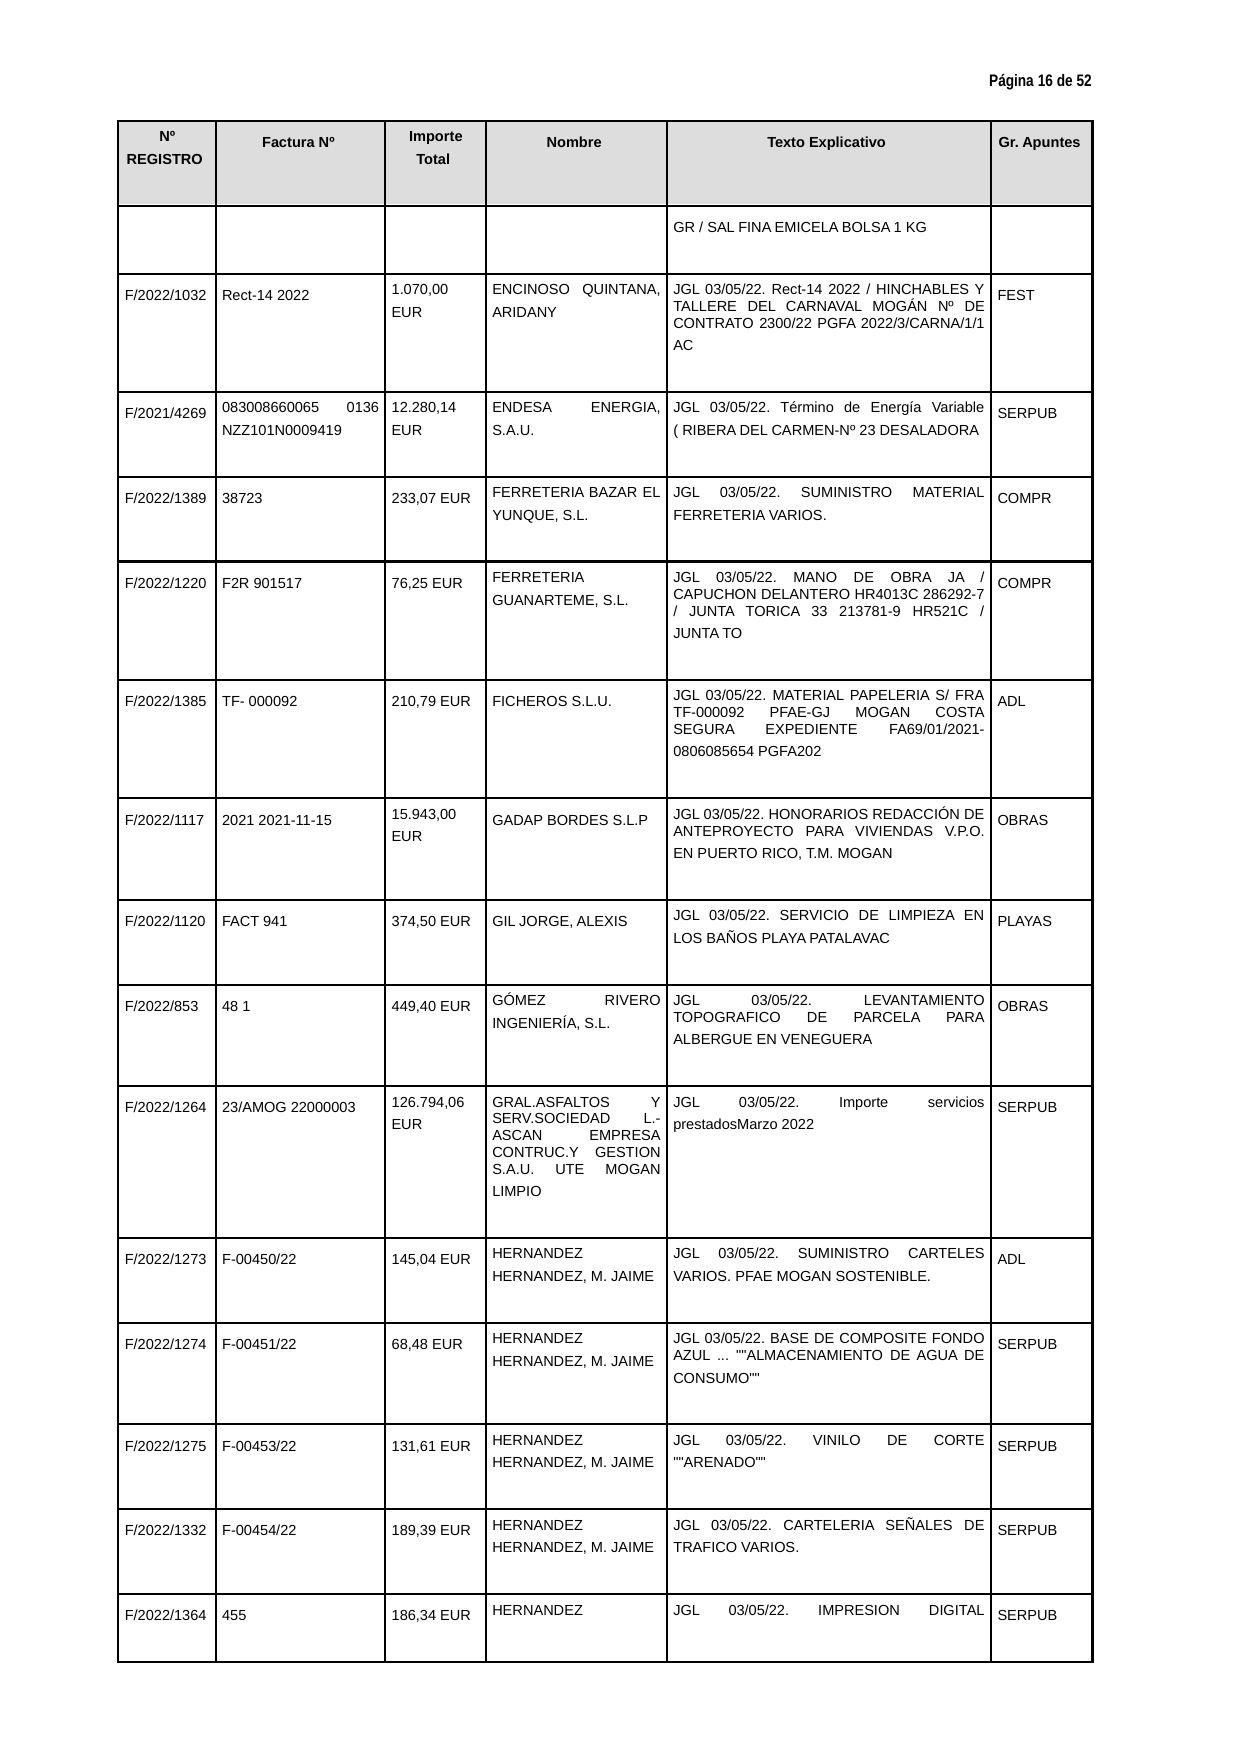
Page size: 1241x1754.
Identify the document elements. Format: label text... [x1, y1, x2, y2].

table_cell FERRETERIA BAZAR EL YUNQUE, S.L. [487, 478, 666, 560]
table_cell F/2022/1274 [119, 1324, 215, 1423]
table_cell HERNANDEZ HERNANDEZ, M. JAIME [487, 1239, 666, 1322]
table_cell 12.280,14 EUR [386, 393, 485, 476]
table_cell F2R 901517 [217, 563, 384, 679]
table_cell JGL 03/05/22. LEVANTAMIENTO TOPOGRAFICO DE PARCELA PARA ALBERGUE EN VENEGUERA [668, 986, 990, 1085]
table_cell COMPR [992, 563, 1091, 679]
table_cell [217, 207, 384, 272]
table_cell SERPUB [992, 1510, 1091, 1593]
table_cell GR / SAL FINA EMICELA BOLSA 1 KG [668, 207, 990, 272]
table_cell SERPUB [992, 1425, 1091, 1508]
table_cell JGL 03/05/22. MATERIAL PAPELERIA S/ FRA TF-000092 PFAE-GJ MOGAN COSTA SEGURA EXPEDIENTE FA69/01/2021-0806085654 PGFA202 [668, 681, 990, 797]
table_cell F/2022/1275 [119, 1425, 215, 1508]
table_cell 145,04 EUR [386, 1239, 485, 1322]
table_cell JGL 03/05/22. HONORARIOS REDACCIÓN DE ANTEPROYECTO PARA VIVIENDAS V.P.O. EN PUERTO RICO, T.M. MOGAN [668, 799, 990, 899]
table_cell JGL 03/05/22. CARTELERIA SEÑALES DE TRAFICO VARIOS. [668, 1510, 990, 1593]
table_cell FICHEROS S.L.U. [487, 681, 666, 797]
table_cell 126.794,06 EUR [386, 1087, 485, 1237]
table_cell HERNANDEZ [487, 1595, 666, 1661]
table_cell [386, 207, 485, 272]
table_cell 68,48 EUR [386, 1324, 485, 1423]
table_cell 23/AMOG 22000003 [217, 1087, 384, 1237]
table_cell GADAP BORDES S.L.P [487, 799, 666, 899]
table_cell Rect-14 2022 [217, 275, 384, 391]
table_cell F/2021/4269 [119, 393, 215, 476]
table_cell 233,07 EUR [386, 478, 485, 560]
table_cell 374,50 EUR [386, 901, 485, 983]
table_cell F/2022/1364 [119, 1595, 215, 1661]
table_header Factura Nº [217, 122, 384, 204]
table_cell JGL 03/05/22. VINILO DE CORTE ""ARENADO"" [668, 1425, 990, 1508]
table_cell F/2022/1117 [119, 799, 215, 899]
table_cell F/2022/1032 [119, 275, 215, 391]
table_cell F/2022/853 [119, 986, 215, 1085]
table_cell F-00451/22 [217, 1324, 384, 1423]
table_header Nº REGISTRO [119, 122, 215, 204]
table_cell 449,40 EUR [386, 986, 485, 1085]
table_cell 455 [217, 1595, 384, 1661]
table_cell 083008660065 0136 NZZ101N0009419 [217, 393, 384, 476]
table_cell 186,34 EUR [386, 1595, 485, 1661]
table_cell HERNANDEZ HERNANDEZ, M. JAIME [487, 1324, 666, 1423]
table_header Texto Explicativo [668, 122, 990, 204]
table_cell OBRAS [992, 799, 1091, 899]
table_cell ADL [992, 681, 1091, 797]
table_cell SERPUB [992, 1087, 1091, 1237]
table_cell [119, 207, 215, 272]
table_cell F/2022/1385 [119, 681, 215, 797]
table_cell 131,61 EUR [386, 1425, 485, 1508]
table_cell F-00450/22 [217, 1239, 384, 1322]
table_header Gr. Apuntes [992, 122, 1091, 204]
table_cell SERPUB [992, 1324, 1091, 1423]
table_cell F-00453/22 [217, 1425, 384, 1508]
table_cell GIL JORGE, ALEXIS [487, 901, 666, 983]
table_cell SERPUB [992, 393, 1091, 476]
table_cell JGL 03/05/22. BASE DE COMPOSITE FONDO AZUL ... ""ALMACENAMIENTO DE AGUA DE CONSUMO"" [668, 1324, 990, 1423]
table_cell F/2022/1264 [119, 1087, 215, 1237]
table_cell GÓMEZ RIVERO INGENIERÍA, S.L. [487, 986, 666, 1085]
table_cell JGL 03/05/22. Importe servicios prestadosMarzo 2022 [668, 1087, 990, 1237]
table_cell TF- 000092 [217, 681, 384, 797]
table_cell JGL 03/05/22. MANO DE OBRA JA / CAPUCHON DELANTERO HR4013C 286292-7 / JUNTA TORICA 33 213781-9 HR521C / JUNTA TO [668, 563, 990, 679]
table_cell JGL 03/05/22. SUMINISTRO MATERIAL FERRETERIA VARIOS. [668, 478, 990, 560]
table_cell [487, 207, 666, 272]
table_cell F-00454/22 [217, 1510, 384, 1593]
table_cell F/2022/1332 [119, 1510, 215, 1593]
table_cell 15.943,00 EUR [386, 799, 485, 899]
table_cell F/2022/1220 [119, 563, 215, 679]
table_cell [992, 207, 1091, 272]
table_cell FEST [992, 275, 1091, 391]
table_cell JGL 03/05/22. Término de Energía Variable ( RIBERA DEL CARMEN-Nº 23 DESALADORA [668, 393, 990, 476]
table_cell JGL 03/05/22. SUMINISTRO CARTELES VARIOS. PFAE MOGAN SOSTENIBLE. [668, 1239, 990, 1322]
table_cell ENDESA ENERGIA, S.A.U. [487, 393, 666, 476]
table_cell JGL 03/05/22. Rect-14 2022 / HINCHABLES Y TALLERE DEL CARNAVAL MOGÁN Nº DE CONTRATO 2300/22 PGFA 2022/3/CARNA/1/1 AC [668, 275, 990, 391]
table_cell HERNANDEZ HERNANDEZ, M. JAIME [487, 1425, 666, 1508]
table_cell 2021 2021-11-15 [217, 799, 384, 899]
table_cell 38723 [217, 478, 384, 560]
table_cell FACT 941 [217, 901, 384, 983]
table_cell ENCINOSO QUINTANA, ARIDANY [487, 275, 666, 391]
table_cell FERRETERIA GUANARTEME, S.L. [487, 563, 666, 679]
table_cell HERNANDEZ HERNANDEZ, M. JAIME [487, 1510, 666, 1593]
table_cell F/2022/1273 [119, 1239, 215, 1322]
table_cell COMPR [992, 478, 1091, 560]
table_cell JGL 03/05/22. IMPRESION DIGITAL [668, 1595, 990, 1661]
table_cell 189,39 EUR [386, 1510, 485, 1593]
table_header Nombre [487, 122, 666, 204]
table_cell F/2022/1120 [119, 901, 215, 983]
table_cell 48 1 [217, 986, 384, 1085]
table_cell PLAYAS [992, 901, 1091, 983]
table_cell SERPUB [992, 1595, 1091, 1661]
table_cell 210,79 EUR [386, 681, 485, 797]
table_cell F/2022/1389 [119, 478, 215, 560]
table_cell 1.070,00 EUR [386, 275, 485, 391]
table_cell ADL [992, 1239, 1091, 1322]
table_cell GRAL.ASFALTOS Y SERV.SOCIEDAD L.- ASCAN EMPRESA CONTRUC.Y GESTION S.A.U. UTE MOGAN LIMPIO [487, 1087, 666, 1237]
table_cell OBRAS [992, 986, 1091, 1085]
table_cell JGL 03/05/22. SERVICIO DE LIMPIEZA EN LOS BAÑOS PLAYA PATALAVAC [668, 901, 990, 983]
table_cell 76,25 EUR [386, 563, 485, 679]
table_header Importe Total [386, 122, 485, 204]
